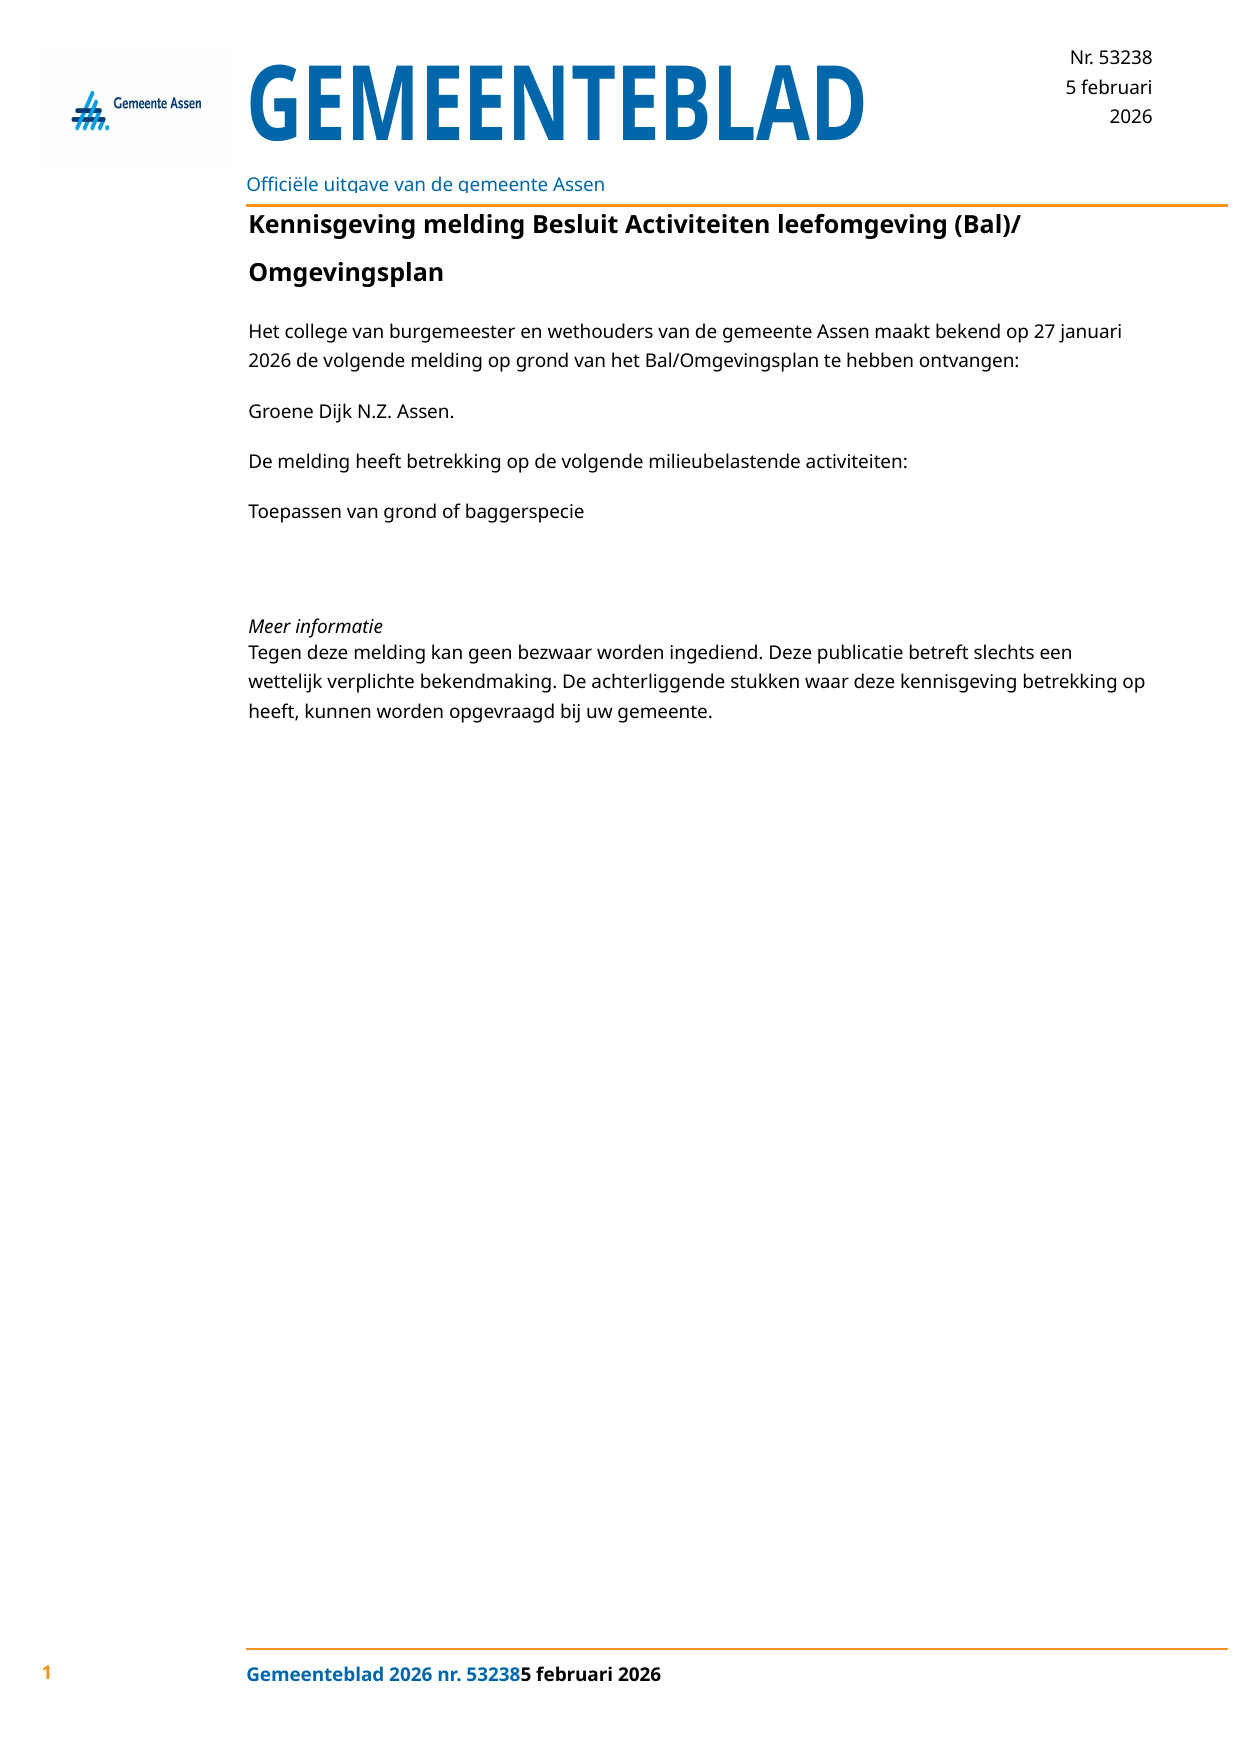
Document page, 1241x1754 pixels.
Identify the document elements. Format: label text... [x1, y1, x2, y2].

text Groene Dijk N.Z. Assen. [248, 398, 1152, 424]
picture [41, 47, 231, 172]
text Toepassen van grond of baggerspecie [248, 499, 1152, 524]
text Meer informatie [248, 613, 1152, 639]
text Het college van burgemeester en wethouders van de gemeente Assen maakt bekend op 27 januari 2026 de volgende melding op grond van het Bal/Omgevingsplan te hebben ontvangen: [248, 318, 1152, 373]
text Tegen deze melding kan geen bezwaar worden ingediend. Deze publicatie betreft slechts een wettelijk verplichte bekendmaking. De achterliggende stukken waar deze kennisgeving betrekking op heeft, kunnen worden opgevraagd bij uw gemeente. [248, 639, 1152, 724]
text Kennisgeving melding Besluit Activiteiten leefomgeving (Bal)/ Omgevingsplan [248, 207, 1152, 288]
text De melding heeft betrekking op de volgende milieubelastende activiteiten: [248, 448, 1152, 474]
